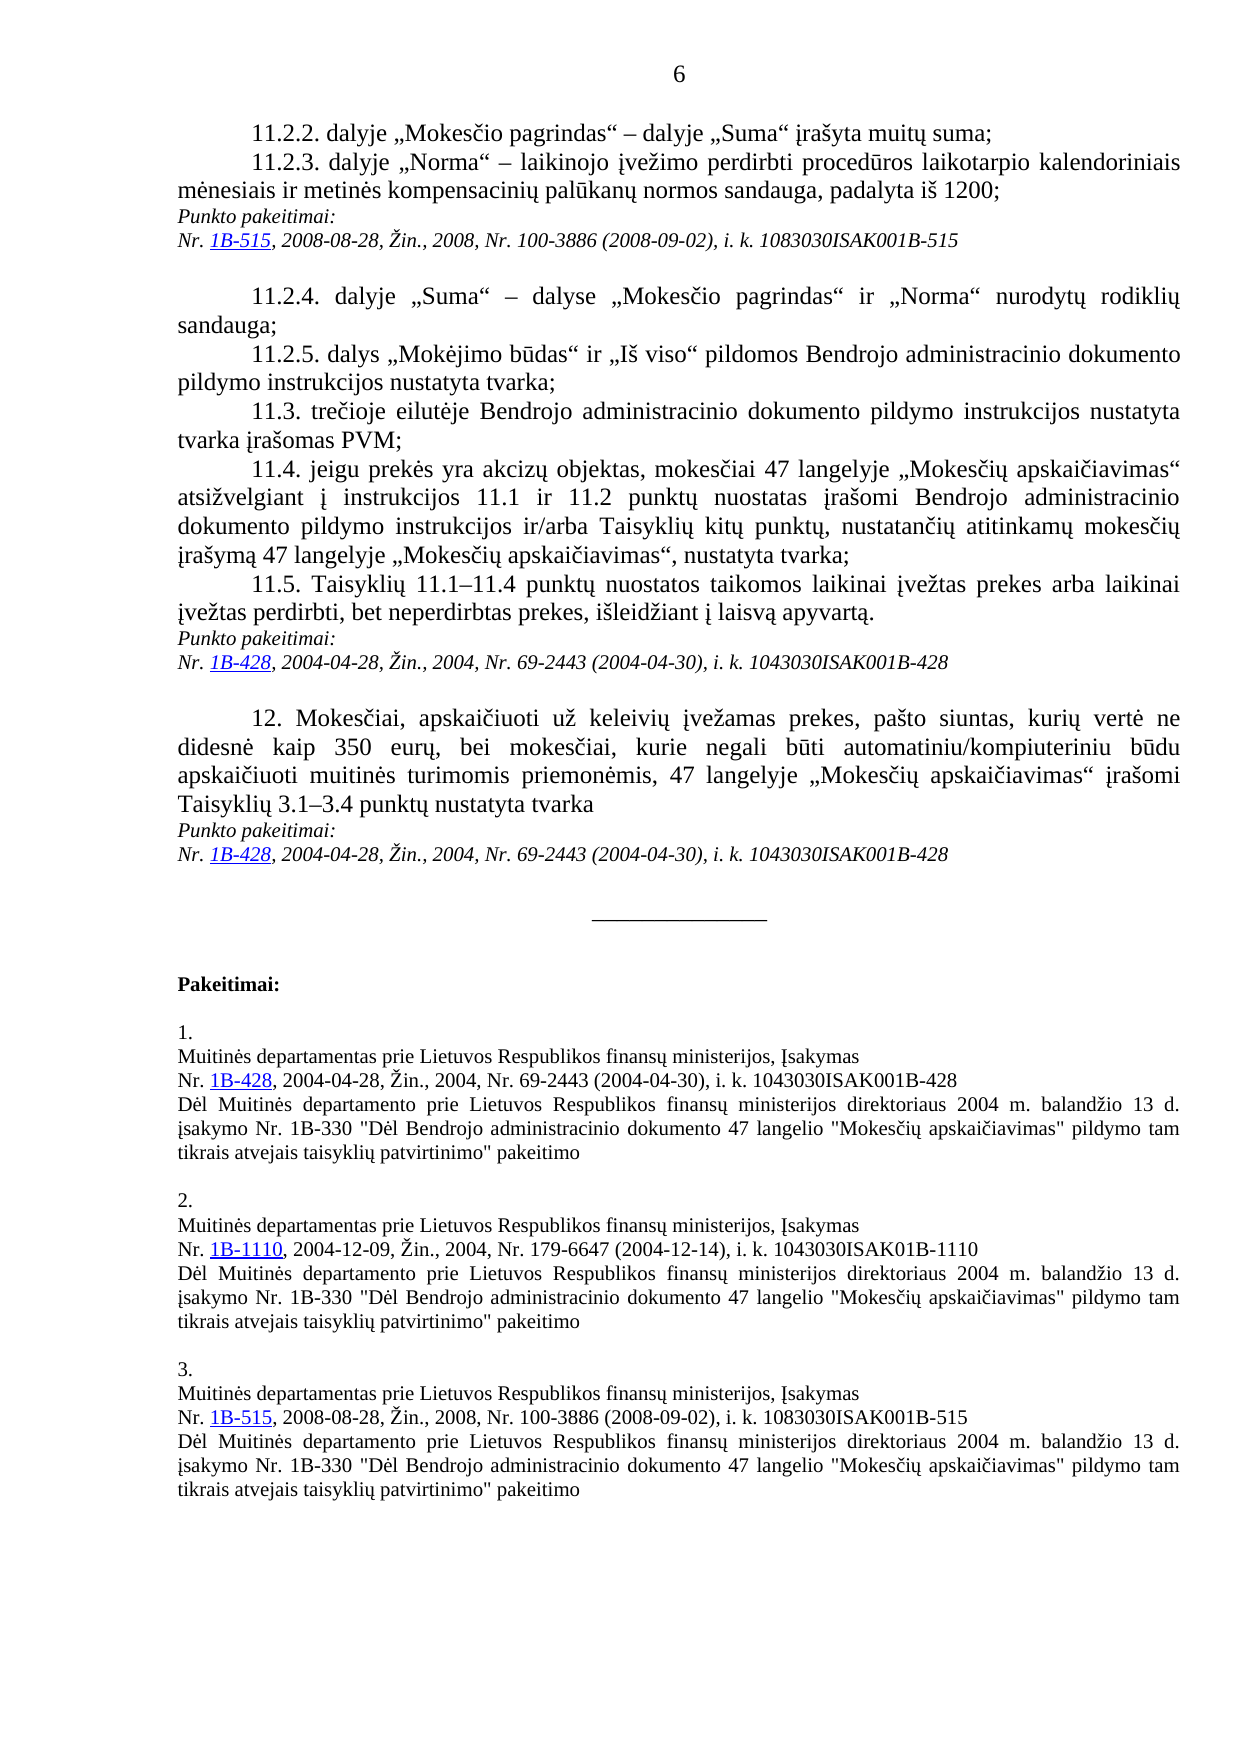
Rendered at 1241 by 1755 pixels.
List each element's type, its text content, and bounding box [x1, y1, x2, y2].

text 11.3. trečioje eilutėje Bendrojo administracinio dokumento pildymo instrukcijos nustatyta tvarka įrašomas PVM; [177, 396, 1181, 454]
text 3. [177, 1357, 1181, 1381]
text Nr. 1B-428, 2004-04-28, Žin., 2004, Nr. 69-2443 (2004-04-30), i. k. 1043030ISAK001B-428 [177, 650, 1181, 674]
text 11.2.5. dalys „Mokėjimo būdas“ ir „Iš viso“ pildomos Bendrojo administracinio dokumento pildymo instrukcijos nustatyta tvarka; [177, 339, 1181, 396]
text Muitinės departamentas prie Lietuvos Respublikos finansų ministerijos, Įsakymas [177, 1381, 1181, 1405]
text Pakeitimai: [177, 972, 1181, 996]
text Punkto pakeitimai: [177, 818, 1181, 842]
text Dėl Muitinės departamento prie Lietuvos Respublikos finansų ministerijos direktoriaus 2004 m. balandžio 13 d. įsakymo Nr. 1B-330 "Dėl Bendrojo administracinio dokumento 47 langelio "Mokesčių apskaičiavimas" pildymo tam tikrais atvejais taisyklių patvirtinimo" pakeitimo [177, 1429, 1181, 1501]
text Punkto pakeitimai: [177, 626, 1181, 650]
text 11.4. jeigu prekės yra akcizų objektas, mokesčiai 47 langelyje „Mokesčių apskaičiavimas“ atsižvelgiant į instrukcijos 11.1 ir 11.2 punktų nuostatas įrašomi Bendrojo administracinio dokumento pildymo instrukcijos ir/arba Taisyklių kitų punktų, nustatančių atitinkamų mokesčių įrašymą 47 langelyje „Mokesčių apskaičiavimas“, nustatyta tvarka; [177, 454, 1181, 569]
text Nr. 1B-515, 2008-08-28, Žin., 2008, Nr. 100-3886 (2008-09-02), i. k. 1083030ISAK001B-515 [177, 228, 1181, 252]
text Nr. 1B-428, 2004-04-28, Žin., 2004, Nr. 69-2443 (2004-04-30), i. k. 1043030ISAK001B-428 [177, 1068, 1181, 1092]
text 1. [177, 1020, 1181, 1044]
text Punkto pakeitimai: [177, 204, 1181, 228]
text Nr. 1B-1110, 2004-12-09, Žin., 2004, Nr. 179-6647 (2004-12-14), i. k. 1043030ISAK01B-1110 [177, 1237, 1181, 1261]
text ______________ [177, 895, 1181, 924]
text Dėl Muitinės departamento prie Lietuvos Respublikos finansų ministerijos direktoriaus 2004 m. balandžio 13 d. įsakymo Nr. 1B-330 "Dėl Bendrojo administracinio dokumento 47 langelio "Mokesčių apskaičiavimas" pildymo tam tikrais atvejais taisyklių patvirtinimo" pakeitimo [177, 1092, 1181, 1164]
text Nr. 1B-515, 2008-08-28, Žin., 2008, Nr. 100-3886 (2008-09-02), i. k. 1083030ISAK001B-515 [177, 1405, 1181, 1429]
text Nr. 1B-428, 2004-04-28, Žin., 2004, Nr. 69-2443 (2004-04-30), i. k. 1043030ISAK001B-428 [177, 842, 1181, 866]
text 11.2.4. dalyje „Suma“ – dalyse „Mokesčio pagrindas“ ir „Norma“ nurodytų rodiklių sandauga; [177, 281, 1181, 339]
text 2. [177, 1188, 1181, 1212]
text Muitinės departamentas prie Lietuvos Respublikos finansų ministerijos, Įsakymas [177, 1044, 1181, 1068]
text 11.2.3. dalyje „Norma“ – laikinojo įvežimo perdirbti procedūros laikotarpio kalendoriniais mėnesiais ir metinės kompensacinių palūkanų normos sandauga, padalyta iš 1200; [177, 147, 1181, 204]
text 12. Mokesčiai, apskaičiuoti už keleivių įvežamas prekes, pašto siuntas, kurių vertė ne didesnė kaip 350 eurų, bei mokesčiai, kurie negali būti automatiniu/kompiuteriniu būdu apskaičiuoti muitinės turimomis priemonėmis, 47 langelyje „Mokesčių apskaičiavimas“ įrašomi Taisyklių 3.1–3.4 punktų nustatyta tvarka [177, 703, 1181, 818]
text Dėl Muitinės departamento prie Lietuvos Respublikos finansų ministerijos direktoriaus 2004 m. balandžio 13 d. įsakymo Nr. 1B-330 "Dėl Bendrojo administracinio dokumento 47 langelio "Mokesčių apskaičiavimas" pildymo tam tikrais atvejais taisyklių patvirtinimo" pakeitimo [177, 1261, 1181, 1333]
text Muitinės departamentas prie Lietuvos Respublikos finansų ministerijos, Įsakymas [177, 1212, 1181, 1237]
text 11.5. Taisyklių 11.1–11.4 punktų nuostatos taikomos laikinai įvežtas prekes arba laikinai įvežtas perdirbti, bet neperdirbtas prekes, išleidžiant į laisvą apyvartą. [177, 569, 1181, 626]
text 11.2.2. dalyje „Mokesčio pagrindas“ – dalyje „Suma“ įrašyta muitų suma; [177, 118, 1181, 147]
